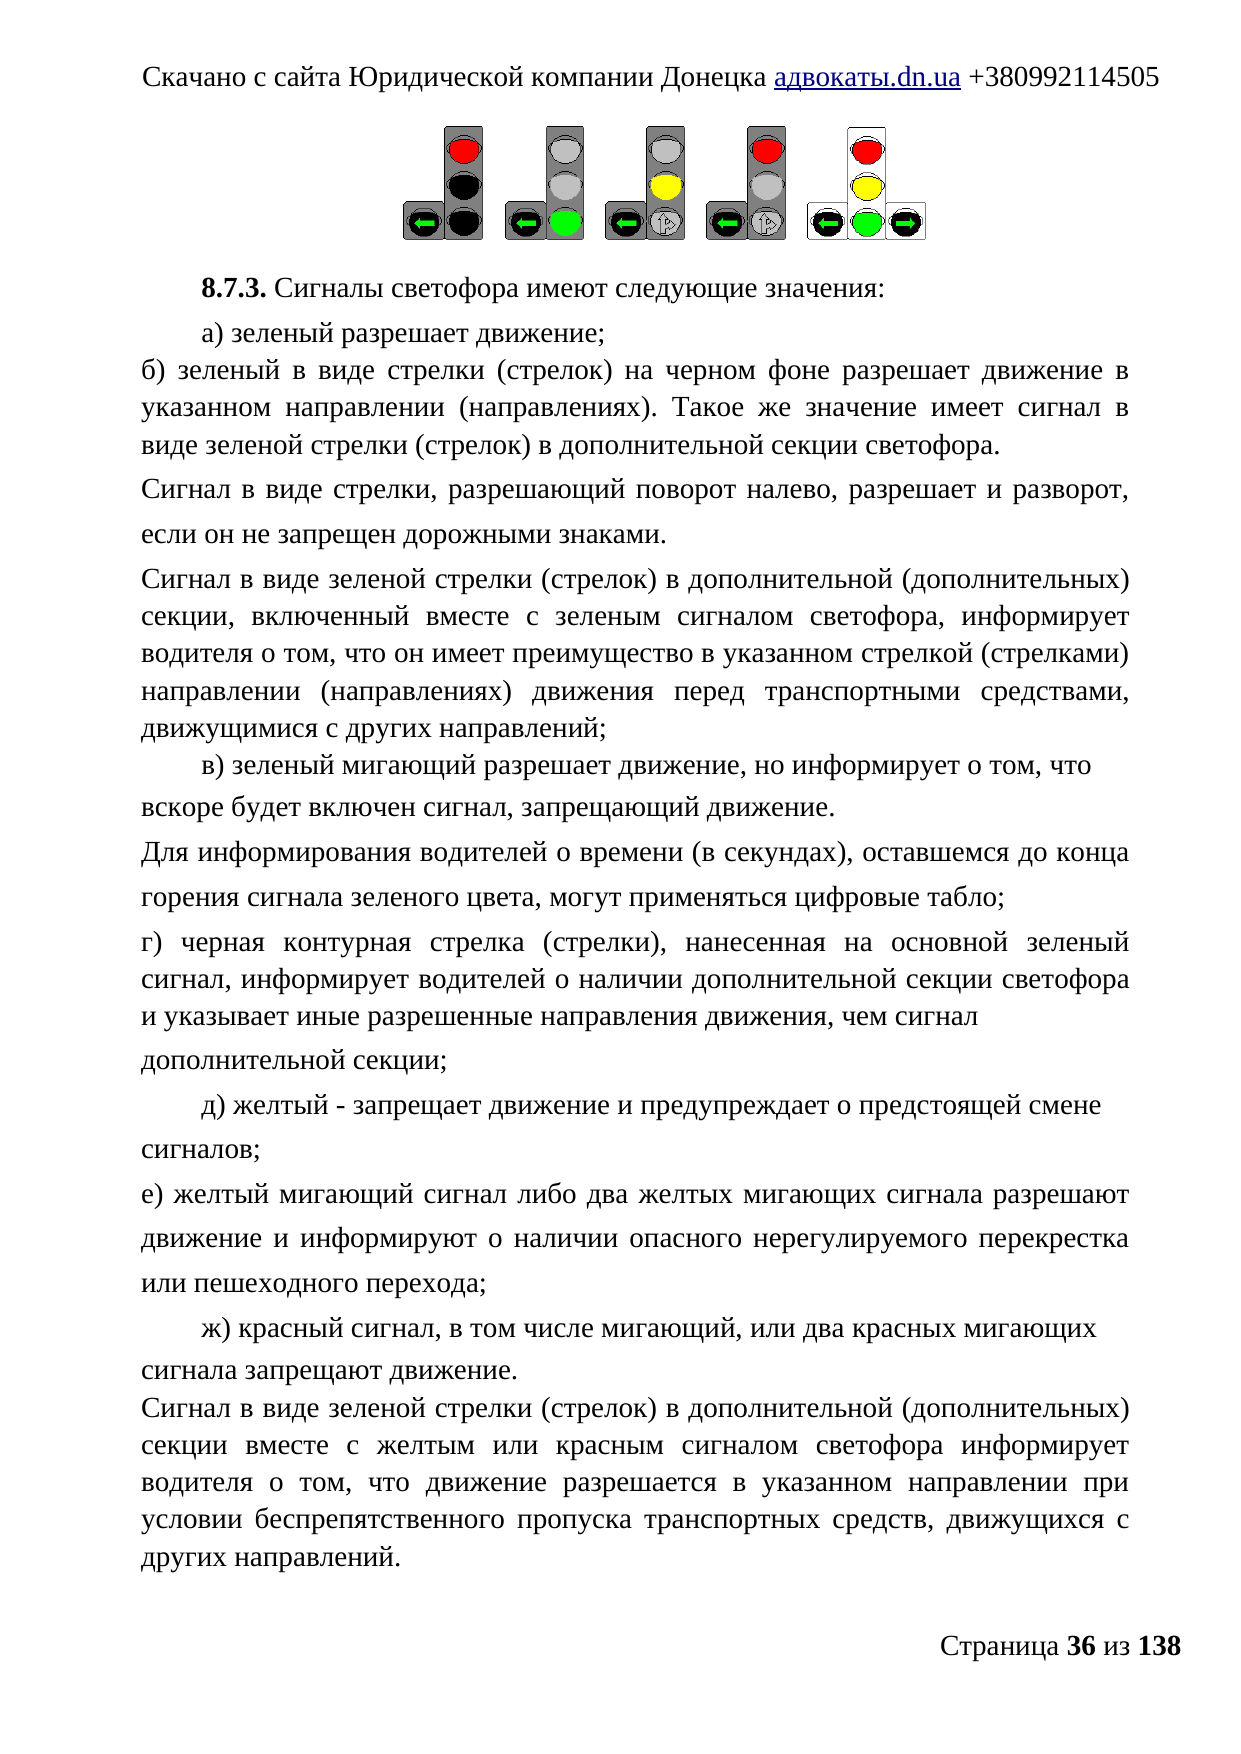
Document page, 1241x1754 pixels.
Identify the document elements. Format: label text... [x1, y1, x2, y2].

text Сигнал в виде зеленой стрелки (стрелок) в дополнительной (дополнительных) секции, включенный вместе с зеленым сигналом светофора, информирует водителя о том, что он имеет преимущество в указанном стрелкой (стрелками) направлении (направлениях) движения перед транспортными средствами, движущимися с других направлений; [141, 561, 1130, 743]
text сигнала запрещают движение. [141, 1352, 1130, 1386]
text сигналов; [141, 1131, 1130, 1165]
text вскоре будет включен сигнал, запрещающий движение. [141, 789, 1130, 823]
text в) зеленый мигающий разрешает движение, но информирует о том, что [201, 747, 1130, 781]
text г) черная контурная стрелка (стрелки), нанесенная на основной зеленый сигнал, информирует водителей о наличии дополнительной секции светофора и указывает иные разрешенные направления движения, чем сигнал [141, 924, 1130, 1032]
text д) желтый - запрещает движение и предупреждает о предстоящей смене [201, 1087, 1130, 1121]
text 8.7.3. Сигналы светофора имеют следующие значения: [201, 270, 1130, 303]
text Сигнал в виде зеленой стрелки (стрелок) в дополнительной (дополнительных) секции вместе с желтым или красным сигналом светофора информирует водителя о том, что движение разрешается в указанном направлении при условии беспрепятственного пропуска транспортных средств, движущихся с других направлений. [141, 1390, 1130, 1572]
text а) зеленый разрешает движение; [201, 315, 1130, 348]
text е) желтый мигающий сигнал либо два желтых мигающих сигнала разрешают движение и информируют о наличии опасного нерегулируемого перекрестка или пешеходного перехода; [141, 1176, 1130, 1299]
text Для информирования водителей о времени (в секундах), оставшемся до конца горения сигнала зеленого цвета, могут применяться цифровые табло; [141, 834, 1130, 912]
text ж) красный сигнал, в том числе мигающий, или два красных мигающих [201, 1310, 1130, 1344]
text Сигнал в виде стрелки, разрешающий поворот налево, разрешает и разворот, если он не запрещен дорожными знаками. [141, 471, 1130, 549]
text дополнительной секции; [141, 1042, 1130, 1076]
text б) зеленый в виде стрелки (стрелок) на черном фоне разрешает движение в указанном направлении (направлениях). Такое же значение имеет сигнал в виде зеленой стрелки (стрелок) в дополнительной секции светофора. [141, 352, 1130, 460]
